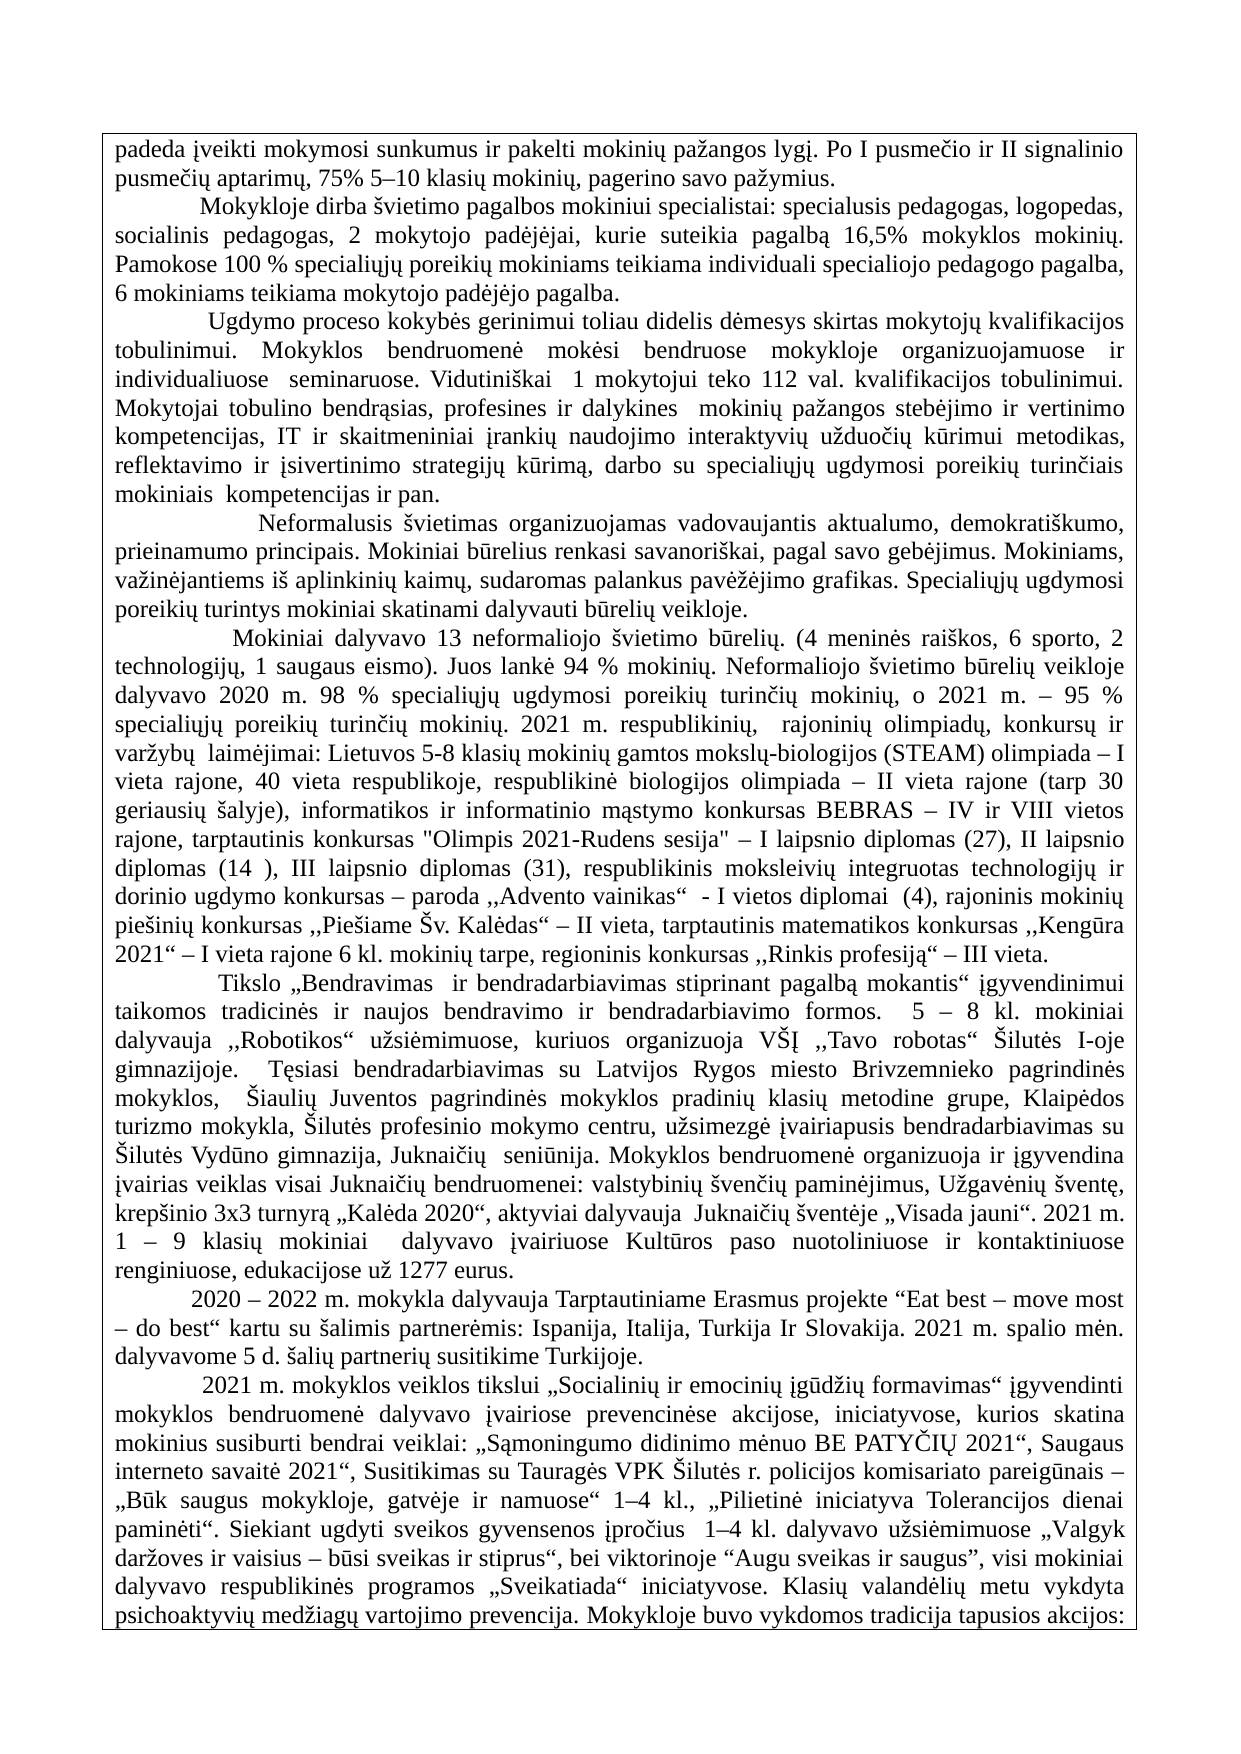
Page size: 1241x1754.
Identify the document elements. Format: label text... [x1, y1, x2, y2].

table_header padeda įveikti mokymosi sunkumus ir pakelti mokinių pažangos lygį. Po I pusmečio ir II signalinio pusmečių aptarimų, 75% 5–10 klasių mokinių, pagerino savo pažymius. Mokykloje dirba švietimo pagalbos mokiniui specialistai: specialusis pedagogas, logopedas, socialinis pedagogas, 2 mokytojo padėjėjai, kurie suteikia pagalbą 16,5% mokyklos mokinių. Pamokose 100 % specialiųjų poreikių mokiniams teikiama individuali specialiojo pedagogo pagalba, 6 mokiniams teikiama mokytojo padėjėjo pagalba. Ugdymo proceso kokybės gerinimui toliau didelis dėmesys skirtas mokytojų kvalifikacijos tobulinimui. Mokyklos bendruomenė mokėsi bendruose mokykloje organizuojamuose ir individualiuose seminaruose. Vidutiniškai 1 mokytojui teko 112 val. kvalifikacijos tobulinimui. Mokytojai tobulino bendrąsias, profesines ir dalykines mokinių pažangos stebėjimo ir vertinimo kompetencijas, IT ir skaitmeniniai įrankių naudojimo interaktyvių užduočių kūrimui metodikas, reflektavimo ir įsivertinimo strategijų kūrimą, darbo su specialiųjų ugdymosi poreikių turinčiais mokiniais kompetencijas ir pan. Neformalusis švietimas organizuojamas vadovaujantis aktualumo, demokratiškumo, prieinamumo principais. Mokiniai būrelius renkasi savanoriškai, pagal savo gebėjimus. Mokiniams, važinėjantiems iš aplinkinių kaimų, sudaromas palankus pavėžėjimo grafikas. Specialiųjų ugdymosi poreikių turintys mokiniai skatinami dalyvauti būrelių veikloje. Mokiniai dalyvavo 13 neformaliojo švietimo būrelių. (4 meninės raiškos, 6 sporto, 2 technologijų, 1 saugaus eismo). Juos lankė 94 % mokinių. Neformaliojo švietimo būrelių veikloje dalyvavo 2020 m. 98 % specialiųjų ugdymosi poreikių turinčių mokinių, o 2021 m. – 95 % specialiųjų poreikių turinčių mokinių. 2021 m. respublikinių, rajoninių olimpiadų, konkursų ir varžybų laimėjimai: Lietuvos 5-8 klasių mokinių gamtos mokslų-biologijos (STEAM) olimpiada – I vieta rajone, 40 vieta respublikoje, respublikinė biologijos olimpiada – II vieta rajone (tarp 30 geriausių šalyje), informatikos ir informatinio mąstymo konkursas BEBRAS – IV ir VIII vietos rajone, tarptautinis konkursas "Olimpis 2021-Rudens sesija" – I laipsnio diplomas (27), II laipsnio diplomas (14 ), III laipsnio diplomas (31), respublikinis moksleivių integruotas technologijų ir dorinio ugdymo konkursas – paroda ,,Advento vainikas“ - I vietos diplomai (4), rajoninis mokinių piešinių konkursas ,,Piešiame Šv. Kalėdas“ – II vieta, tarptautinis matematikos konkursas ,,Kengūra 2021“ – I vieta rajone 6 kl. mokinių tarpe, regioninis konkursas ,,Rinkis profesiją“ – III vieta. Tikslo „Bendravimas ir bendradarbiavimas stiprinant pagalbą mokantis“ įgyvendinimui taikomos tradicinės ir naujos bendravimo ir bendradarbiavimo formos. 5 – 8 kl. mokiniai dalyvauja ,,Robotikos“ užsiėmimuose, kuriuos organizuoja VŠĮ ,,Tavo robotas“ Šilutės I-oje gimnazijoje. Tęsiasi bendradarbiavimas su Latvijos Rygos miesto Brivzemnieko pagrindinės mokyklos, Šiaulių Juventos pagrindinės mokyklos pradinių klasių metodine grupe, Klaipėdos turizmo mokykla, Šilutės profesinio mokymo centru, užsimezgė įvairiapusis bendradarbiavimas su Šilutės Vydūno gimnazija, Juknaičių seniūnija. Mokyklos bendruomenė organizuoja ir įgyvendina įvairias veiklas visai Juknaičių bendruomenei: valstybinių švenčių paminėjimus, Užgavėnių šventę, krepšinio 3x3 turnyrą „Kalėda 2020“, aktyviai dalyvauja Juknaičių šventėje „Visada jauni“. 2021 m. 1 – 9 klasių mokiniai dalyvavo įvairiuose Kultūros paso nuotoliniuose ir kontaktiniuose renginiuose, edukacijose už 1277 eurus. 2020 – 2022 m. mokykla dalyvauja Tarptautiniame Erasmus projekte “Eat best – move most – do best“ kartu su šalimis partnerėmis: Ispanija, Italija, Turkija Ir Slovakija. 2021 m. spalio mėn. dalyvavome 5 d. šalių partnerių susitikime Turkijoje. 2021 m. mokyklos veiklos tikslui „Socialinių ir emocinių įgūdžių formavimas“ įgyvendinti mokyklos bendruomenė dalyvavo įvairiose prevencinėse akcijose, iniciatyvose, kurios skatina mokinius susiburti bendrai veiklai: „Sąmoningumo didinimo mėnuo BE PATYČIŲ 2021“, Saugaus interneto savaitė 2021“, Susitikimas su Tauragės VPK Šilutės r. policijos komisariato pareigūnais – „Būk saugus mokykloje, gatvėje ir namuose“ 1–4 kl., „Pilietinė iniciatyva Tolerancijos dienai paminėti“. Siekiant ugdyti sveikos gyvensenos įpročius 1–4 kl. dalyvavo užsiėmimuose „Valgyk daržoves ir vaisius – būsi sveikas ir stiprus“, bei viktorinoje “Augu sveikas ir saugus”, visi mokiniai dalyvavo respublikinės programos „Sveikatiada“ iniciatyvose. Klasių valandėlių metu vykdyta psichoaktyvių medžiagų vartojimo prevencija. Mokykloje buvo vykdomos tradicija tapusios akcijos: [103, 134, 1136, 1629]
